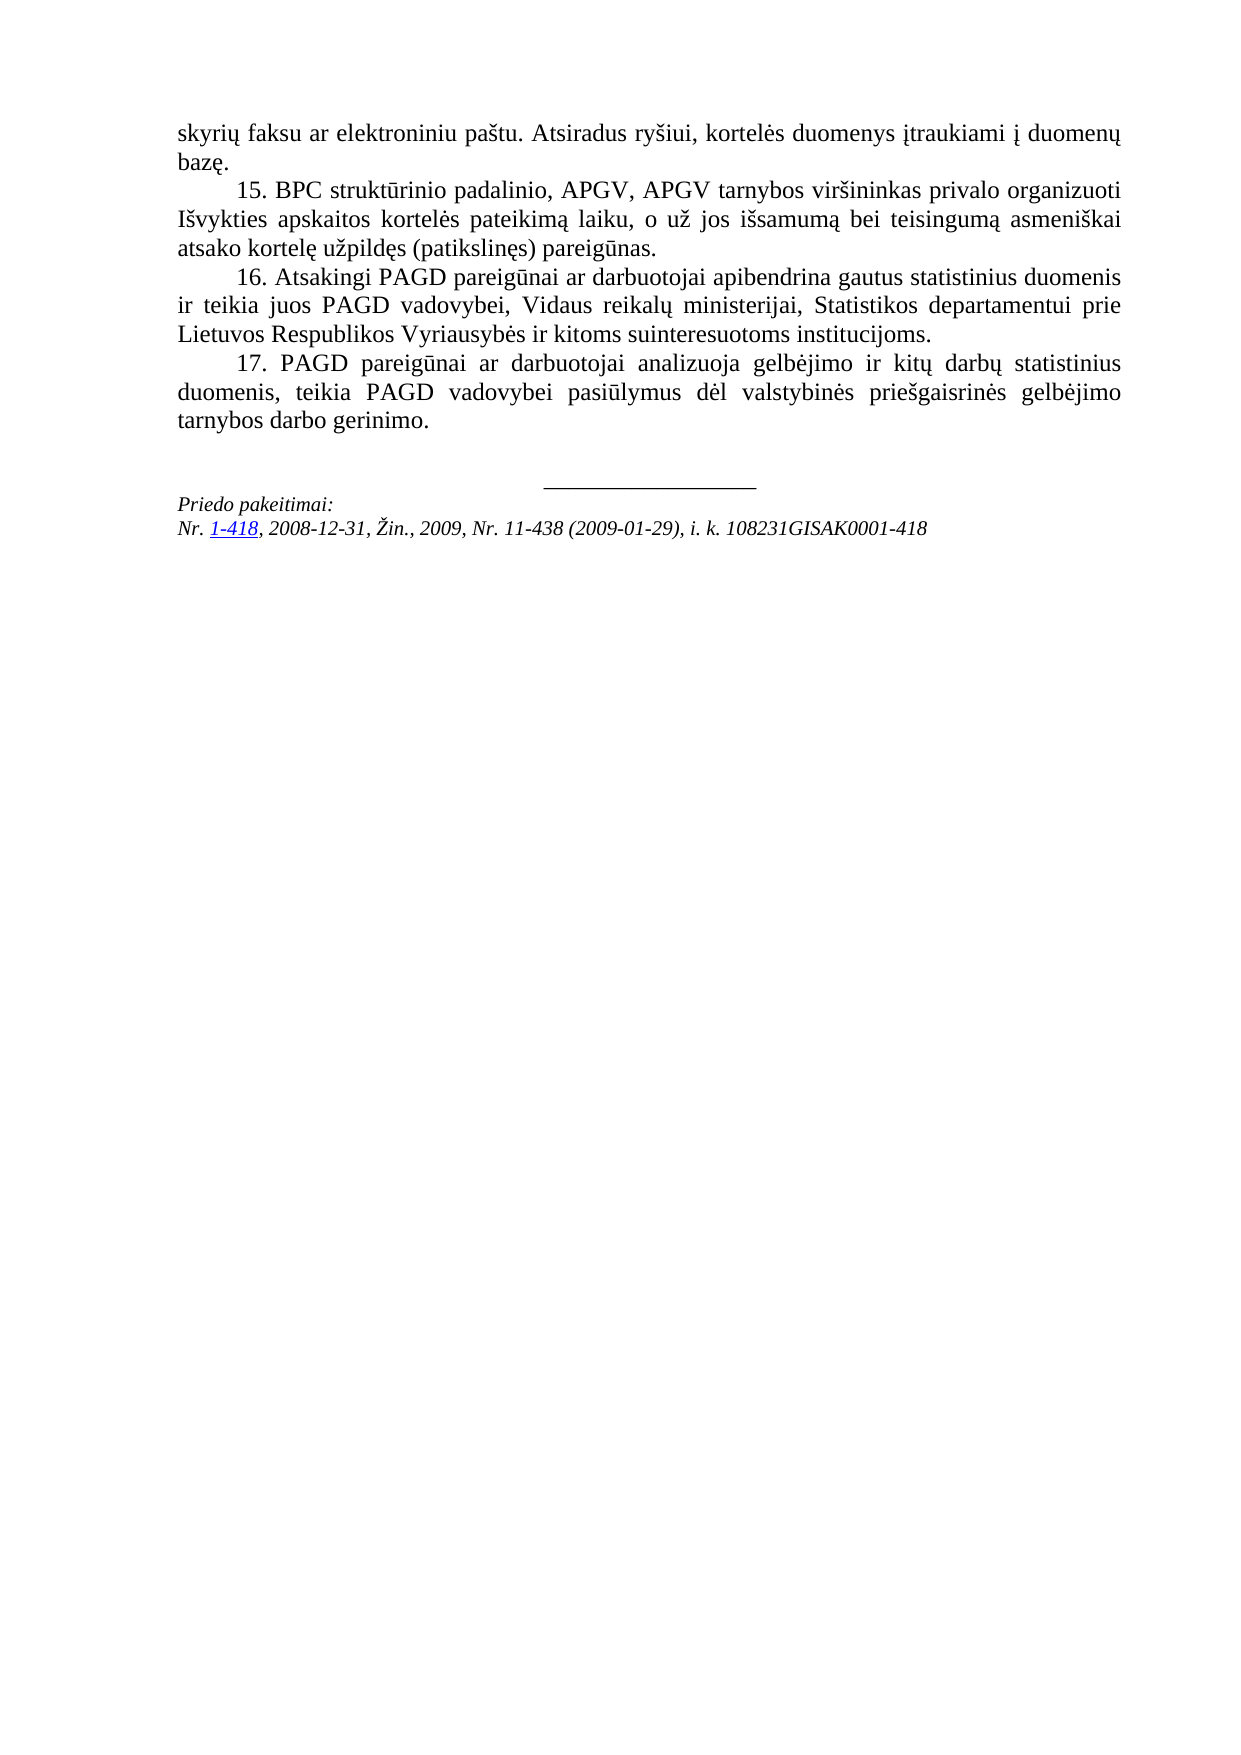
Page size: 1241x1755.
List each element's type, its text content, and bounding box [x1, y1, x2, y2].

text Nr. 1-418, 2008-12-31, Žin., 2009, Nr. 11-438 (2009-01-29), i. k. 108231GISAK0001-418 [177, 516, 1122, 540]
text 15. BPC struktūrinio padalinio, APGV, APGV tarnybos viršininkas privalo organizuoti Išvykties apskaitos kortelės pateikimą laiku, o už jos išsamumą bei teisingumą asmeniškai atsako kortelę užpildęs (patikslinęs) pareigūnas. [177, 176, 1122, 262]
text 16. Atsakingi PAGD pareigūnai ar darbuotojai apibendrina gautus statistinius duomenis ir teikia juos PAGD vadovybei, Vidaus reikalų ministerijai, Statistikos departamentui prie Lietuvos Respublikos Vyriausybės ir kitoms suinteresuotoms institucijoms. [177, 262, 1122, 348]
text Priedo pakeitimai: [177, 492, 1122, 516]
text skyrių faksu ar elektroniniu paštu. Atsiradus ryšiui, kortelės duomenys įtraukiami į duomenų bazę. [177, 118, 1122, 176]
text _________________ [177, 463, 1122, 492]
text 17. PAGD pareigūnai ar darbuotojai analizuoja gelbėjimo ir kitų darbų statistinius duomenis, teikia PAGD vadovybei pasiūlymus dėl valstybinės priešgaisrinės gelbėjimo tarnybos darbo gerinimo. [177, 348, 1122, 434]
